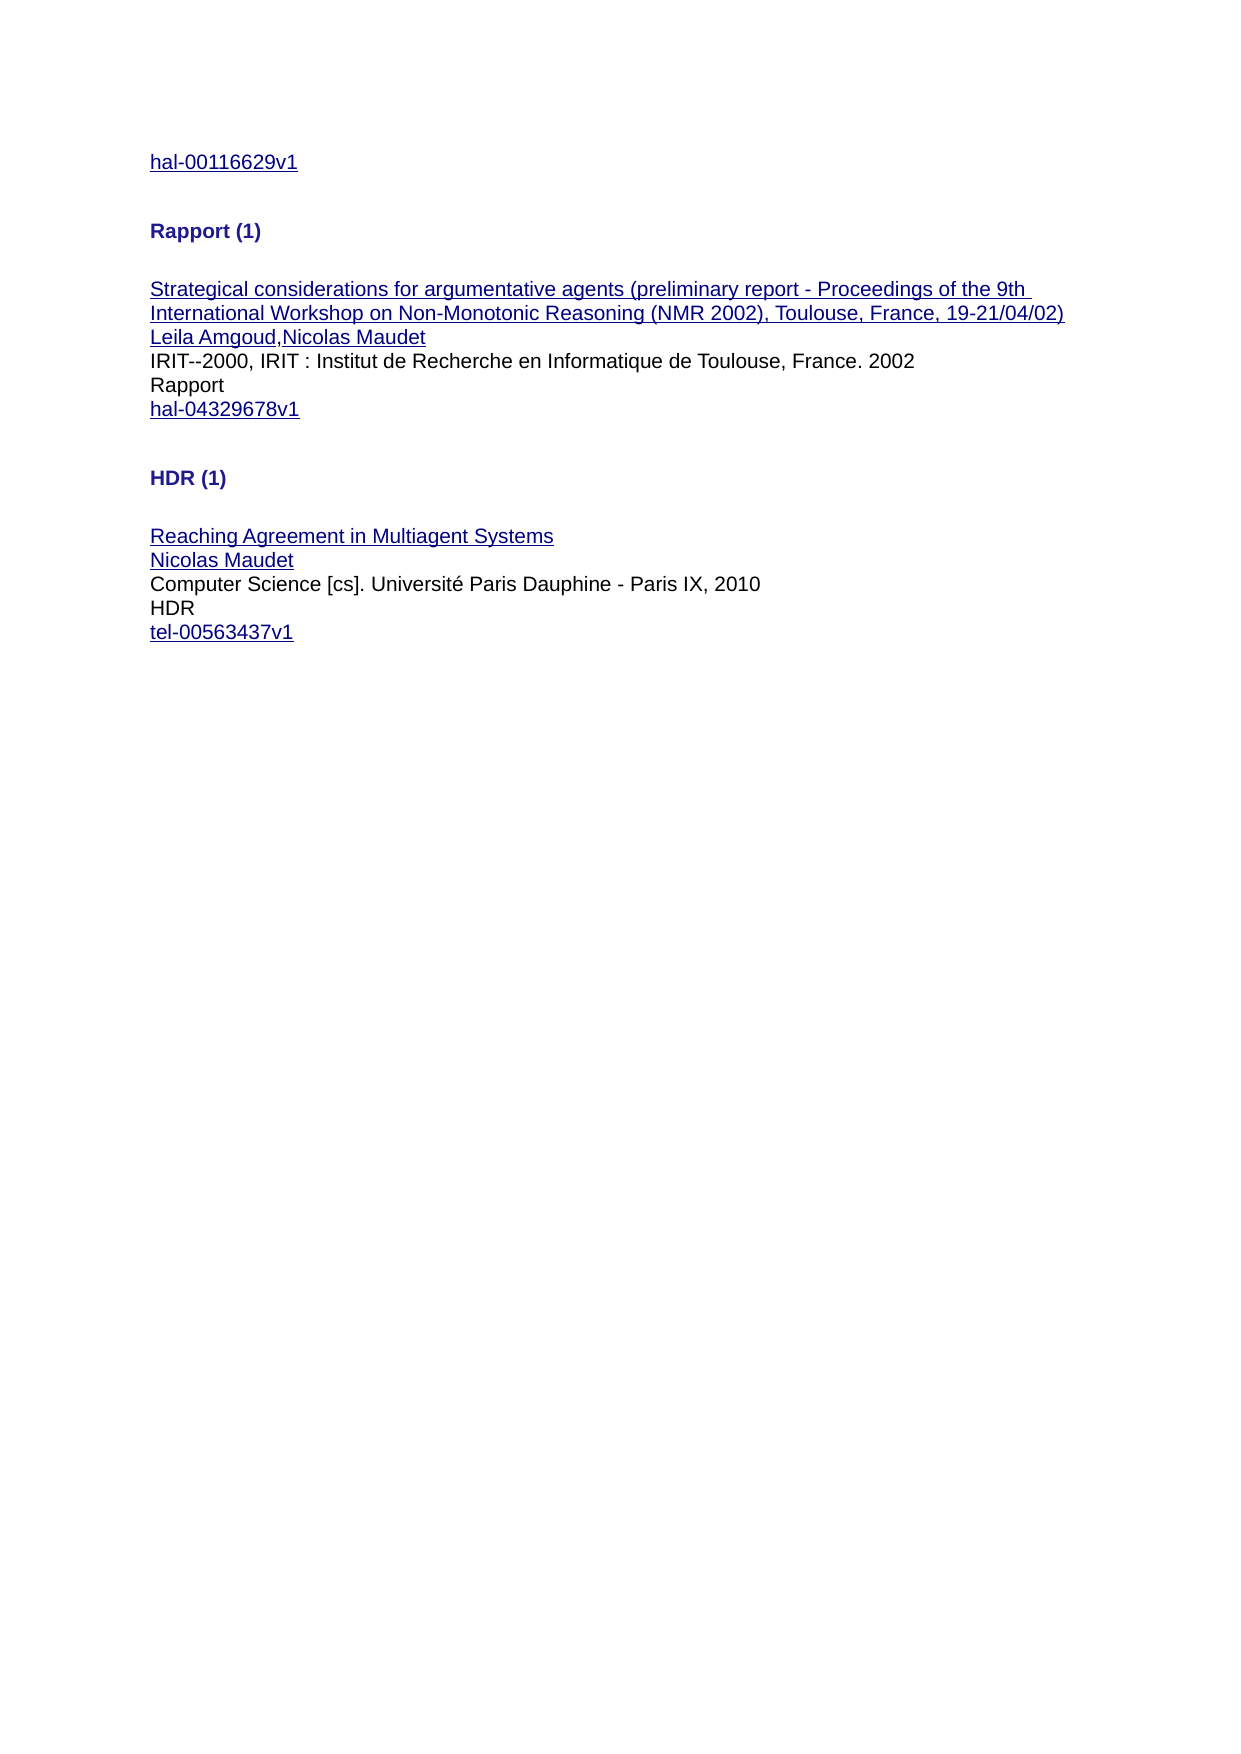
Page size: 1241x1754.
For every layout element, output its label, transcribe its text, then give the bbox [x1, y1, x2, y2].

subtitle HDR (1) [150, 466, 1090, 489]
subtitle Rapport (1) [150, 219, 1090, 243]
table_cell hal-00116629v1 [150, 150, 1090, 174]
table_header Reaching Agreement in Multiagent Systems Nicolas Maudet Computer Science [cs]. Université Paris Dauphine - Paris IX, 2010 HDR tel-00563437v1 [150, 524, 1090, 644]
table_header Strategical considerations for argumentative agents (preliminary report - Proceedings of the 9th International Workshop on Non-Monotonic Reasoning (NMR 2002), Toulouse, France, 19-21/04/02) Leila Amgoud,Nicolas Maudet IRIT--2000, IRIT : Institut de Recherche en Informatique de Toulouse, France. 2002 Rapport hal-04329678v1 [150, 277, 1090, 421]
